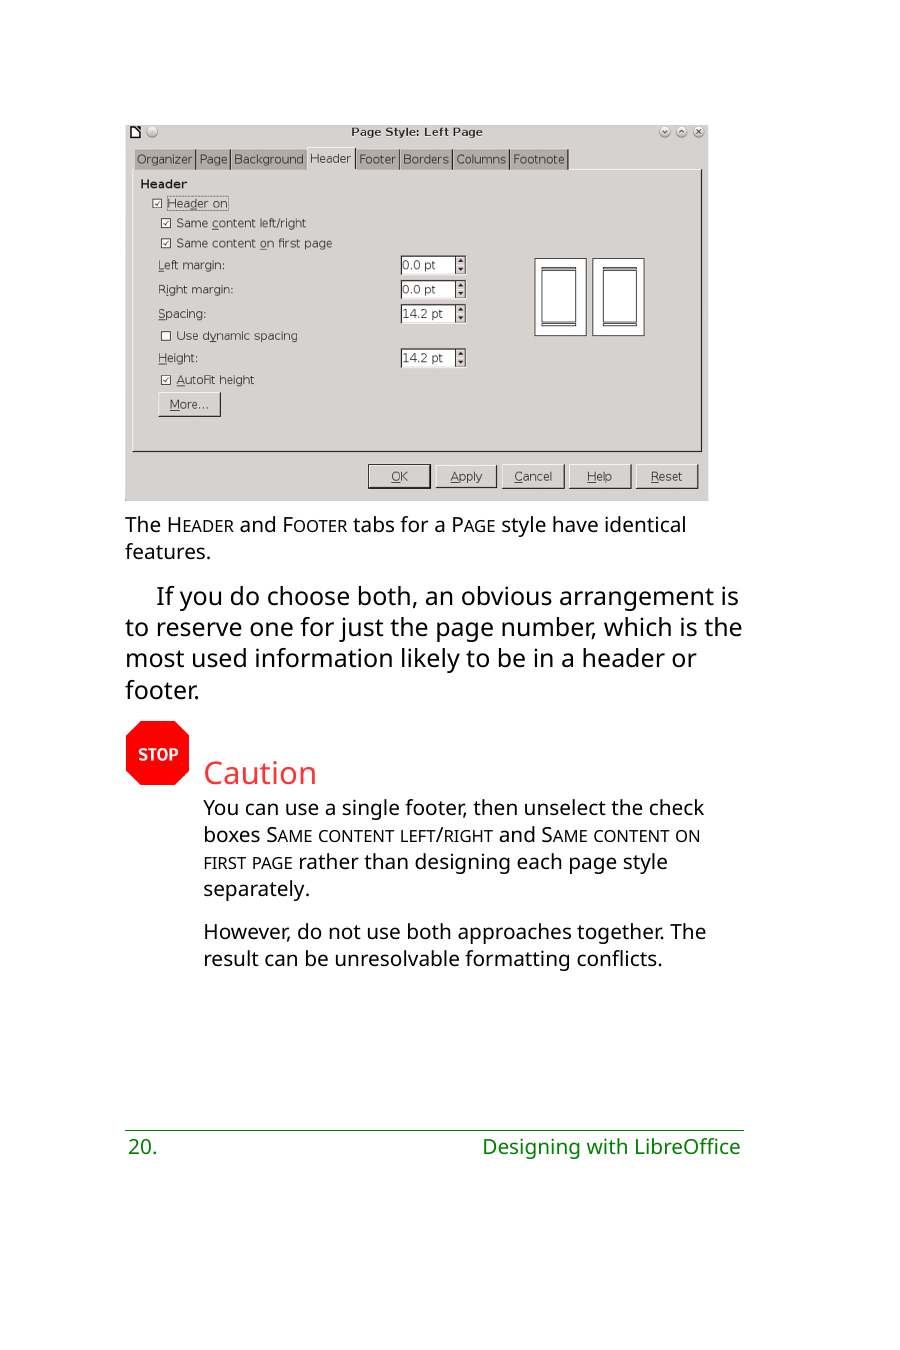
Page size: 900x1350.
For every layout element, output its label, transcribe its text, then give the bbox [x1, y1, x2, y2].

table_cell The Header and Footer tabs for a Page style have identical features. [125, 503, 744, 565]
picture [125, 125, 709, 501]
text You can use a single footer, then unselect the check boxes Same content left/right and Same content on first page rather than designing each page style separately. [203, 794, 744, 902]
list Caution [125, 721, 744, 794]
text However, do not use both approaches together. The result can be unresolvable formatting conflicts. [203, 918, 744, 972]
text If you do choose both, an obvious arrangement is to reserve one for just the page number, which is the most used information likely to be in a header or footer. [125, 580, 744, 705]
picture [126, 721, 189, 785]
table_header [125, 125, 744, 503]
